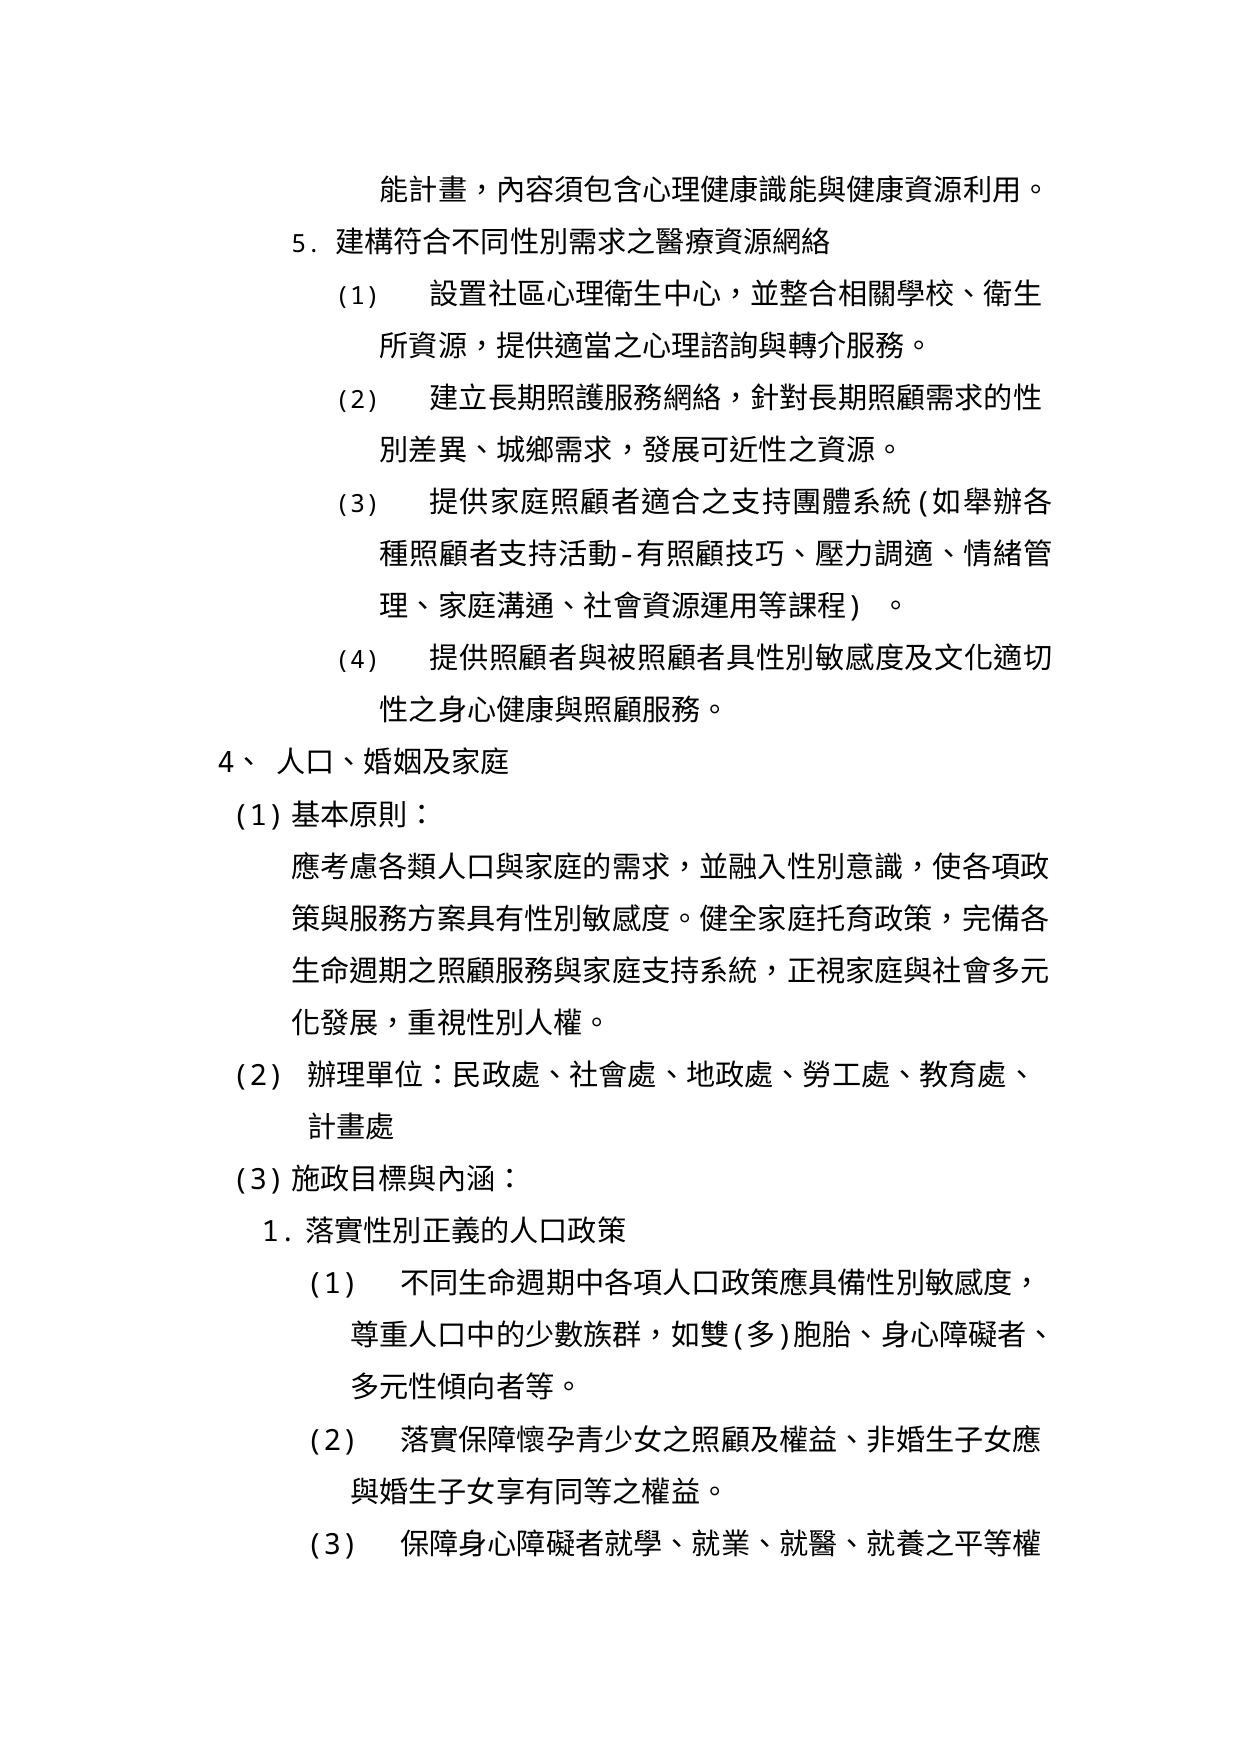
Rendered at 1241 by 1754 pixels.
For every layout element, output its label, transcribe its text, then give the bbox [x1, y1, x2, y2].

list 建構符合不同性別需求之醫療資源網絡 [291, 210, 1053, 262]
list 基本原則： [232, 783, 1053, 835]
list 落實保障懷孕青少女之照顧及權益、非婚生子女應與婚生子女享有同等之權益。 [306, 1408, 1053, 1512]
list 施政目標與內涵： [232, 1148, 1053, 1200]
list 建立長期照護服務網絡，針對長期照顧需求的性別差異、城鄉需求，發展可近性之資源。 [335, 367, 1053, 471]
text 應考慮各類人口與家庭的需求，並融入性別意識，使各項政策與服務方案具有性別敏感度。健全家庭托育政策，完備各生命週期之照顧服務與家庭支持系統，正視家庭與社會多元化發展，重視性別人權。 [291, 835, 1053, 1044]
list 提供照顧者與被照顧者具性別敏感度及文化適切性之身心健康與照顧服務。 [335, 627, 1053, 731]
list 辦理單位：民政處、社會處、地政處、勞工處、教育處、計畫處 [232, 1044, 1053, 1148]
list 落實性別正義的人口政策 [261, 1200, 1053, 1252]
list 提供家庭照顧者適合之支持團體系統(如舉辦各種照顧者支持活動-有照顧技巧、壓力調適、情緒管理、家庭溝通、社會資源運用等課程) 。 [335, 471, 1053, 627]
list 設置社區心理衛生中心，並整合相關學校、衛生所資源，提供適當之心理諮詢與轉介服務。 [335, 262, 1053, 367]
list 保障身心障礙者就學、就業、就醫、就養之平等權 [306, 1512, 1053, 1564]
list 不同生命週期中各項人口政策應具備性別敏感度，尊重人口中的少數族群，如雙(多)胞胎、身心障礙者、多元性傾向者等。 [306, 1252, 1053, 1408]
list 能計畫，內容須包含心理健康識能與健康資源利用。 [335, 158, 1053, 210]
list 人口、婚姻及家庭 [187, 731, 1053, 783]
